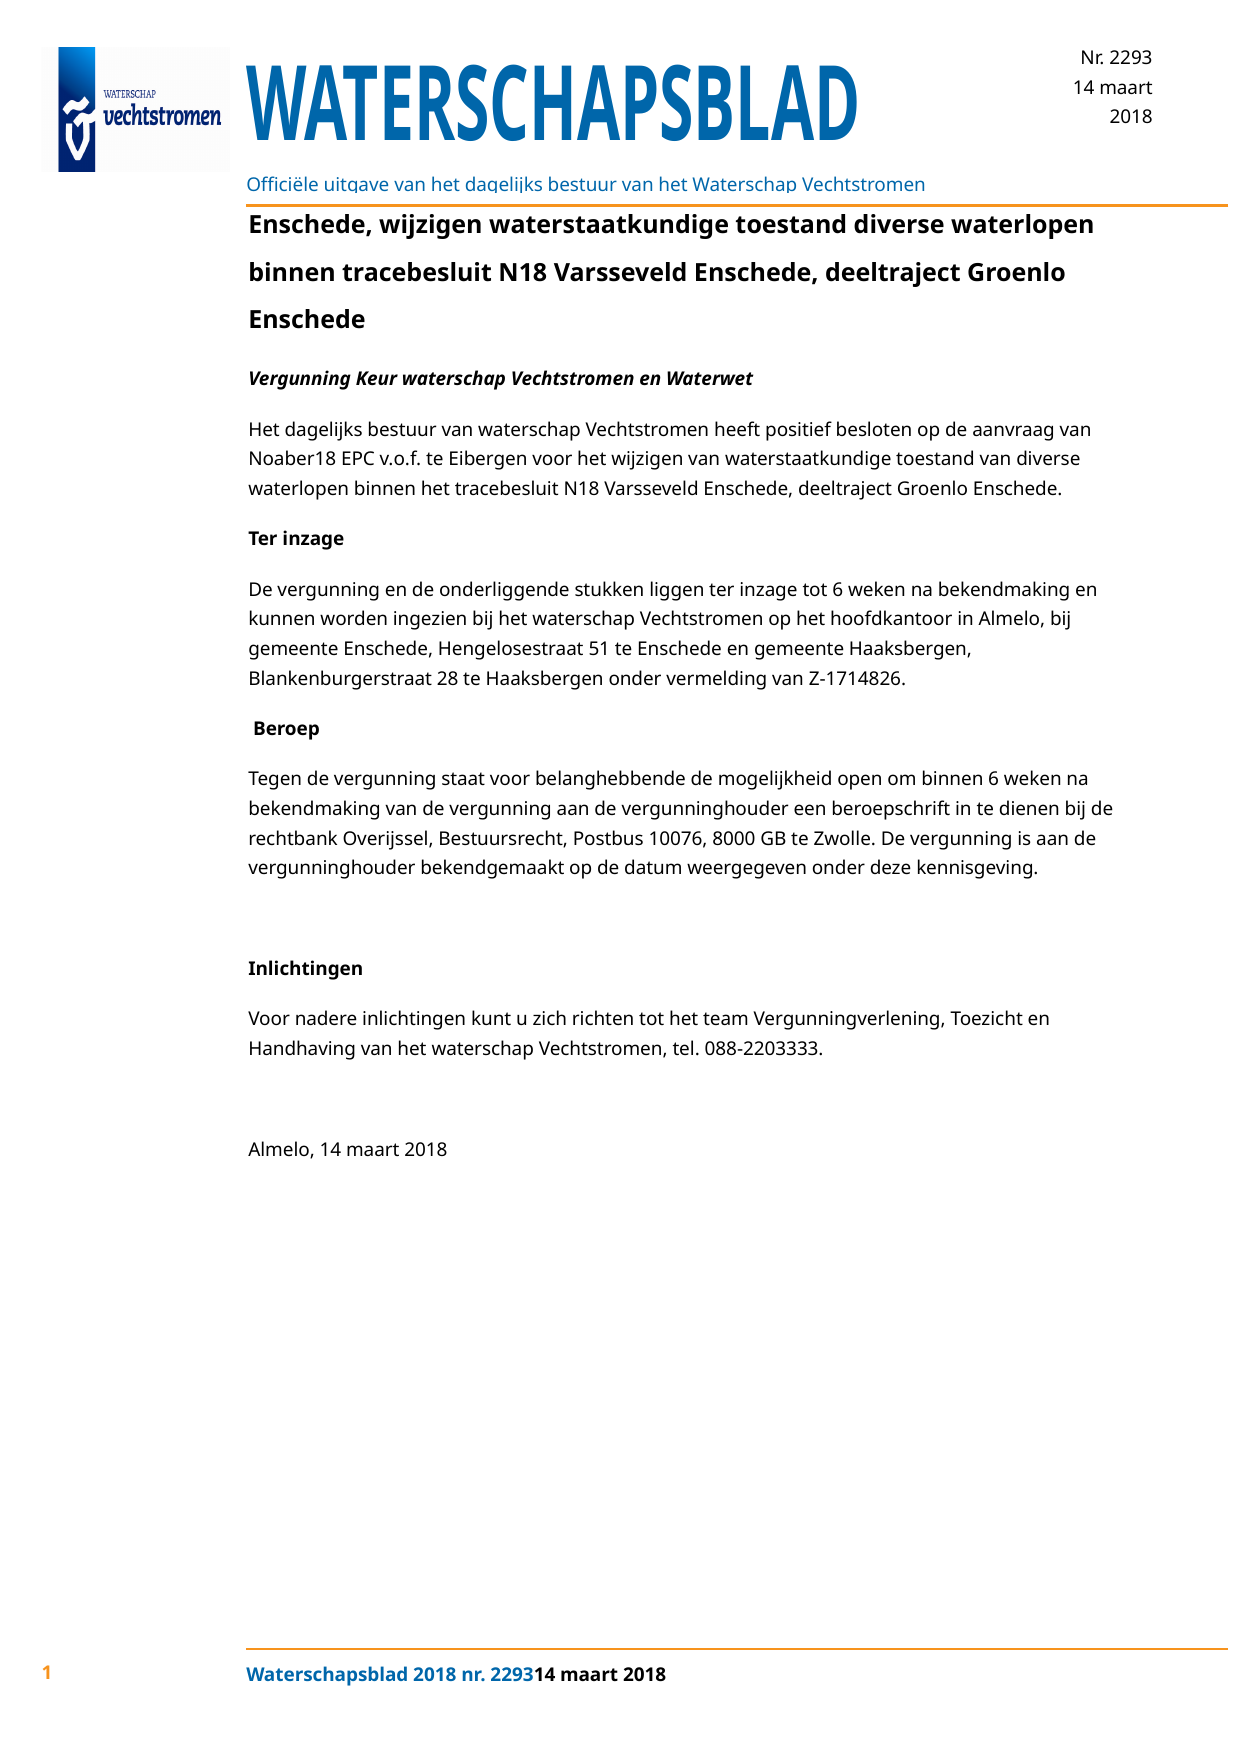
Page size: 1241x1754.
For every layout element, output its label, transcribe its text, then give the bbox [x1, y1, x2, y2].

text Enschede, wijzigen waterstaatkundige toestand diverse waterlopen binnen tracebesluit N18 Varsseveld Enschede, deeltraject Groenlo Enschede [248, 207, 1152, 336]
picture [41, 47, 231, 172]
text Almelo, 14 maart 2018 [248, 1136, 1152, 1162]
text Voor nadere inlichtingen kunt u zich richten tot het team Vergunningverlening, Toezicht en Handhaving van het waterschap Vechtstromen, tel. 088-2203333. [248, 1006, 1152, 1061]
text Beroep [248, 715, 1152, 741]
text Vergunning Keur waterschap Vechtstromen en Waterwet [248, 366, 1152, 391]
text Ter inzage [248, 526, 1152, 551]
text De vergunning en de onderliggende stukken liggen ter inzage tot 6 weken na bekendmaking en kunnen worden ingezien bij het waterschap Vechtstromen op het hoofdkantoor in Almelo, bij gemeente Enschede, Hengelosestraat 51 te Enschede en gemeente Haaksbergen, Blankenburgerstraat 28 te Haaksbergen onder vermelding van Z-1714826. [248, 576, 1152, 690]
text Tegen de vergunning staat voor belanghebbende de mogelijkheid open om binnen 6 weken na bekendmaking van de vergunning aan de vergunninghouder een beroepschrift in te dienen bij de rechtbank Overijssel, Bestuursrecht, Postbus 10076, 8000 GB te Zwolle. De vergunning is aan de vergunninghouder bekendgemaakt op de datum weergegeven onder deze kennisgeving. [248, 766, 1152, 880]
text Het dagelijks bestuur van waterschap Vechtstromen heeft positief besloten op de aanvraag van Noaber18 EPC v.o.f. te Eibergen voor het wijzigen van waterstaatkundige toestand van diverse waterlopen binnen het tracebesluit N18 Varsseveld Enschede, deeltraject Groenlo Enschede. [248, 416, 1152, 501]
text Inlichtingen [248, 955, 1152, 981]
